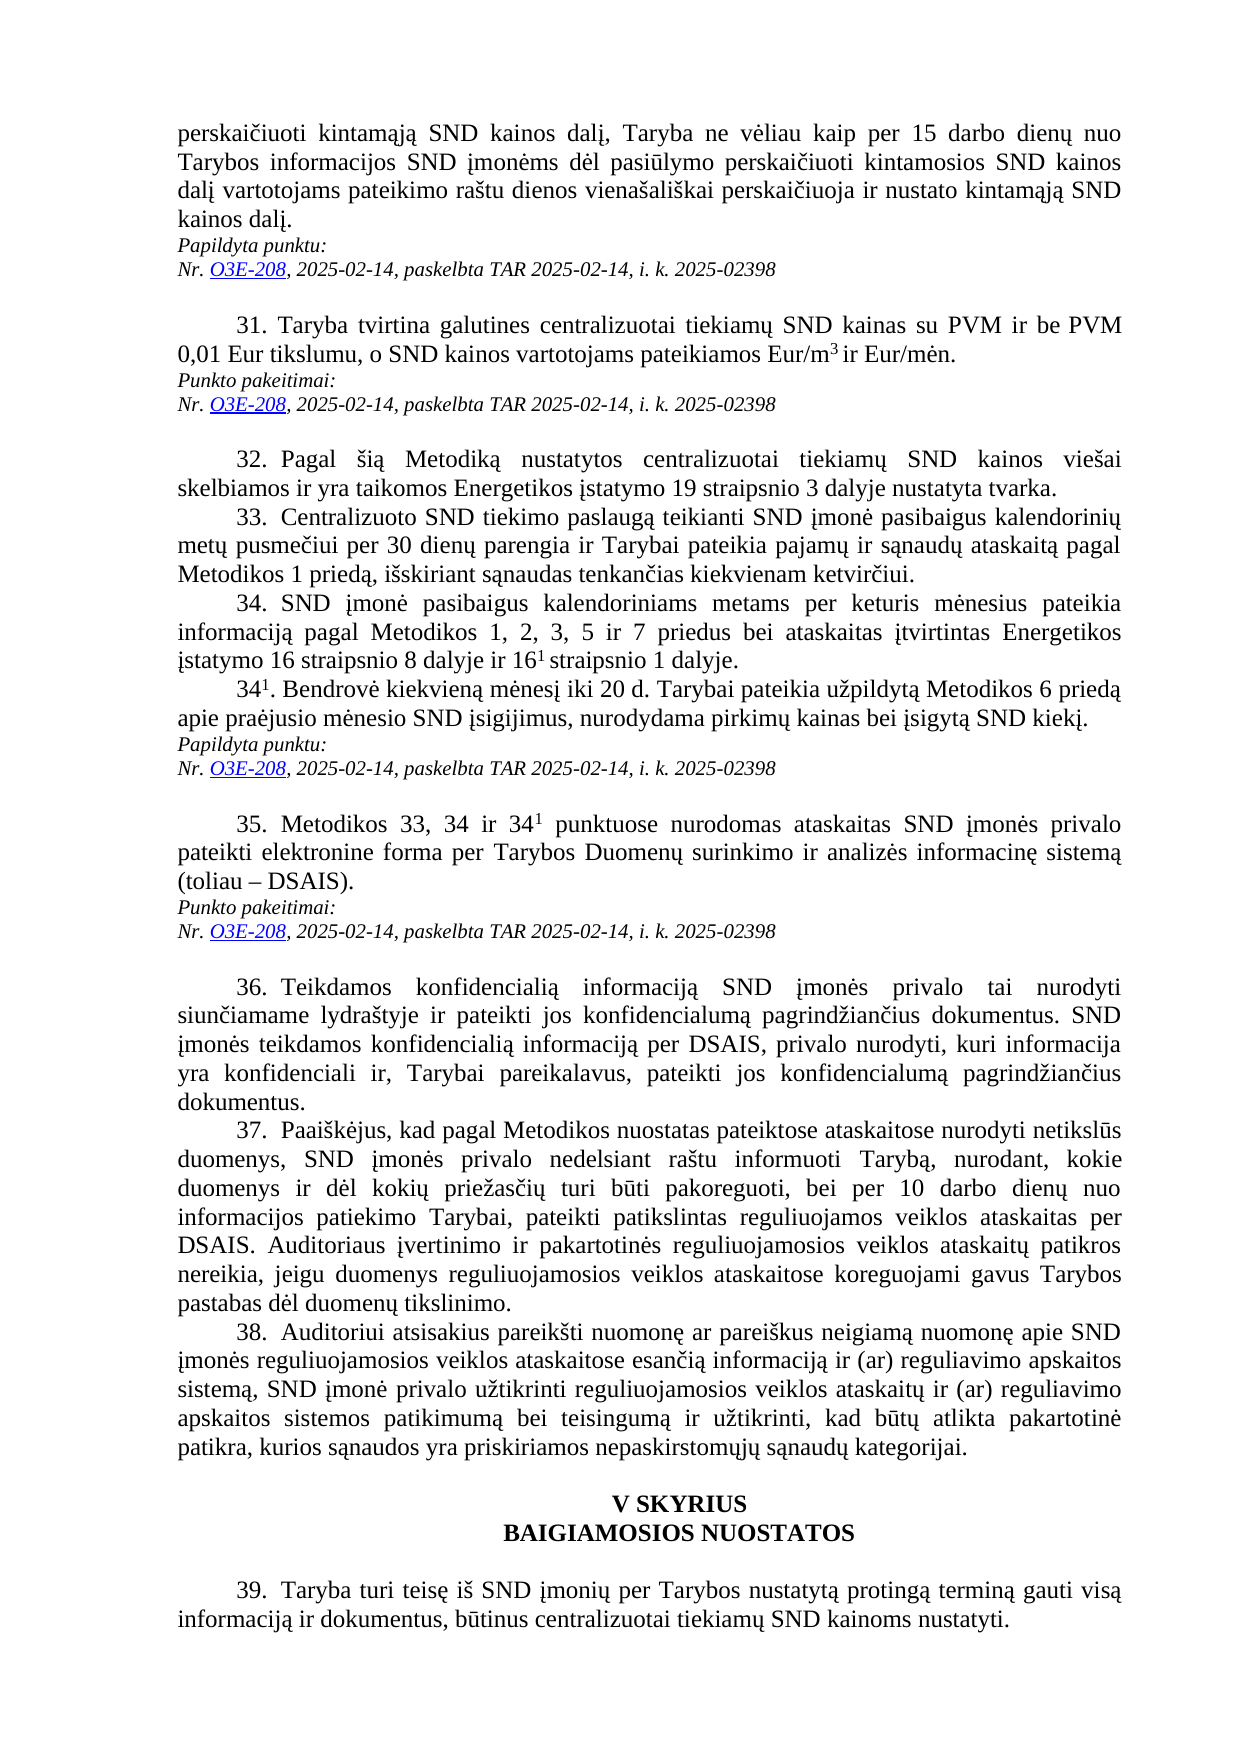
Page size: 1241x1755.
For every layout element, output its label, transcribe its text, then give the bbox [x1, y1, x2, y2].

text Punkto pakeitimai: [177, 367, 1122, 392]
text 39. Taryba turi teisę iš SND įmonių per Tarybos nustatytą protingą terminą gauti visą informaciją ir dokumentus, būtinus centralizuotai tiekiamų SND kainoms nustatyti. [177, 1576, 1122, 1633]
text 33. Centralizuoto SND tiekimo paslaugą teikianti SND įmonė pasibaigus kalendorinių metų pusmečiui per 30 dienų parengia ir Tarybai pateikia pajamų ir sąnaudų ataskaitą pagal Metodikos 1 priedą, išskiriant sąnaudas tenkančias kiekvienam ketvirčiui. [177, 502, 1122, 588]
text 31. Taryba tvirtina galutines centralizuotai tiekiamų SND kainas su PVM ir be PVM 0,01 Eur tikslumu, o SND kainos vartotojams pateikiamos Eur/m3 ir Eur/mėn. [177, 310, 1122, 367]
text 34. SND įmonė pasibaigus kalendoriniams metams per keturis mėnesius pateikia informaciją pagal Metodikos 1, 2, 3, 5 ir 7 priedus bei ataskaitas įtvirtintas Energetikos įstatymo 16 straipsnio 8 dalyje ir 161 straipsnio 1 dalyje. [177, 588, 1122, 674]
text V SKYRIUS [177, 1489, 1122, 1518]
text 36. Teikdamos konfidencialią informaciją SND įmonės privalo tai nurodyti siunčiamame lydraštyje ir pateikti jos konfidencialumą pagrindžiančius dokumentus. SND įmonės teikdamos konfidencialią informaciją per DSAIS, privalo nurodyti, kuri informacija yra konfidenciali ir, Tarybai pareikalavus, pateikti jos konfidencialumą pagrindžiančius dokumentus. [177, 972, 1122, 1116]
text Papildyta punktu: [177, 233, 1122, 257]
text 35. Metodikos 33, 34 ir 341 punktuose nurodomas ataskaitas SND įmonės privalo pateikti elektronine forma per Tarybos Duomenų surinkimo ir analizės informacinę sistemą (toliau – DSAIS). [177, 809, 1122, 895]
text 38. Auditoriui atsisakius pareikšti nuomonę ar pareiškus neigiamą nuomonę apie SND įmonės reguliuojamosios veiklos ataskaitose esančią informaciją ir (ar) reguliavimo apskaitos sistemą, SND įmonė privalo užtikrinti reguliuojamosios veiklos ataskaitų ir (ar) reguliavimo apskaitos sistemos patikimumą bei teisingumą ir užtikrinti, kad būtų atlikta pakartotinė patikra, kurios sąnaudos yra priskiriamos nepaskirstomųjų sąnaudų kategorijai. [177, 1317, 1122, 1461]
text Punkto pakeitimai: [177, 895, 1122, 919]
text perskaičiuoti kintamąją SND kainos dalį, Taryba ne vėliau kaip per 15 darbo dienų nuo Tarybos informacijos SND įmonėms dėl pasiūlymo perskaičiuoti kintamosios SND kainos dalį vartotojams pateikimo raštu dienos vienašališkai perskaičiuoja ir nustato kintamąją SND kainos dalį. [177, 118, 1122, 233]
text Nr. O3E-208, 2025-02-14, paskelbta TAR 2025-02-14, i. k. 2025-02398 [177, 257, 1122, 281]
text 32. Pagal šią Metodiką nustatytos centralizuotai tiekiamų SND kainos viešai skelbiamos ir yra taikomos Energetikos įstatymo 19 straipsnio 3 dalyje nustatyta tvarka. [177, 444, 1122, 502]
text Nr. O3E-208, 2025-02-14, paskelbta TAR 2025-02-14, i. k. 2025-02398 [177, 756, 1122, 780]
text Nr. O3E-208, 2025-02-14, paskelbta TAR 2025-02-14, i. k. 2025-02398 [177, 392, 1122, 416]
text Papildyta punktu: [177, 732, 1122, 756]
text BAIGIAMOSIOS NUOSTATOS [177, 1518, 1122, 1547]
text Nr. O3E-208, 2025-02-14, paskelbta TAR 2025-02-14, i. k. 2025-02398 [177, 919, 1122, 943]
text 37. Paaiškėjus, kad pagal Metodikos nuostatas pateiktose ataskaitose nurodyti netikslūs duomenys, SND įmonės privalo nedelsiant raštu informuoti Tarybą, nurodant, kokie duomenys ir dėl kokių priežasčių turi būti pakoreguoti, bei per 10 darbo dienų nuo informacijos patiekimo Tarybai, pateikti patikslintas reguliuojamos veiklos ataskaitas per DSAIS. Auditoriaus įvertinimo ir pakartotinės reguliuojamosios veiklos ataskaitų patikros nereikia, jeigu duomenys reguliuojamosios veiklos ataskaitose koreguojami gavus Tarybos pastabas dėl duomenų tikslinimo. [177, 1116, 1122, 1317]
text 341. Bendrovė kiekvieną mėnesį iki 20 d. Tarybai pateikia užpildytą Metodikos 6 priedą apie praėjusio mėnesio SND įsigijimus, nurodydama pirkimų kainas bei įsigytą SND kiekį. [177, 674, 1122, 732]
